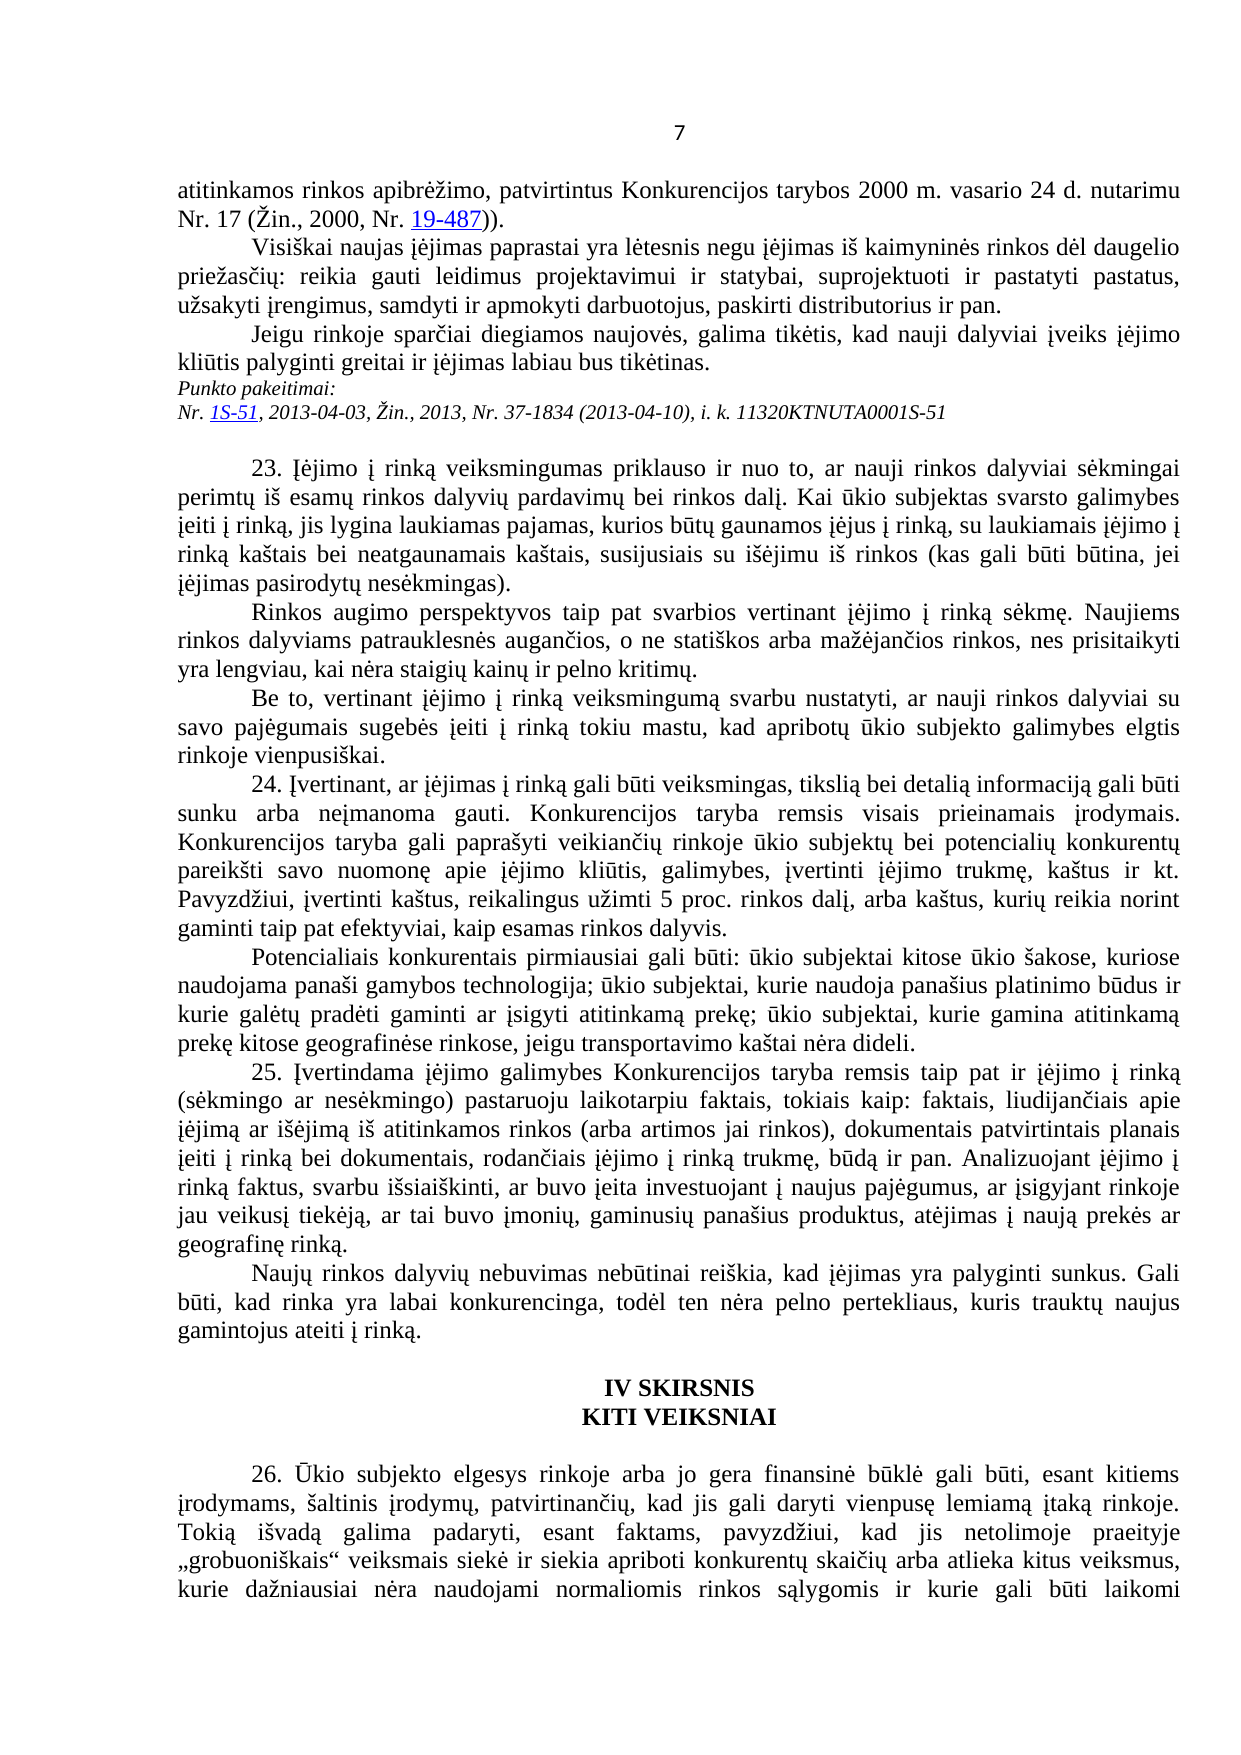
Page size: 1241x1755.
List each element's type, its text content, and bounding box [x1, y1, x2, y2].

text Punkto pakeitimai: [177, 376, 1181, 400]
text 23. Įėjimo į rinką veiksmingumas priklauso ir nuo to, ar nauji rinkos dalyviai sėkmingai perimtų iš esamų rinkos dalyvių pardavimų bei rinkos dalį. Kai ūkio subjektas svarsto galimybes įeiti į rinką, jis lygina laukiamas pajamas, kurios būtų gaunamos įėjus į rinką, su laukiamais įėjimo į rinką kaštais bei neatgaunamais kaštais, susijusiais su išėjimu iš rinkos (kas gali būti būtina, jei įėjimas pasirodytų nesėkmingas). [177, 453, 1181, 597]
text KITI VEIKSNIAI [177, 1402, 1181, 1431]
text 24. Įvertinant, ar įėjimas į rinką gali būti veiksmingas, tikslią bei detalią informaciją gali būti sunku arba neįmanoma gauti. Konkurencijos taryba remsis visais prieinamais įrodymais. Konkurencijos taryba gali paprašyti veikiančių rinkoje ūkio subjektų bei potencialių konkurentų pareikšti savo nuomonę apie įėjimo kliūtis, galimybes, įvertinti įėjimo trukmę, kaštus ir kt. Pavyzdžiui, įvertinti kaštus, reikalingus užimti 5 proc. rinkos dalį, arba kaštus, kurių reikia norint gaminti taip pat efektyviai, kaip esamas rinkos dalyvis. [177, 769, 1181, 942]
text 26. Ūkio subjekto elgesys rinkoje arba jo gera finansinė būklė gali būti, esant kitiems įrodymams, šaltinis įrodymų, patvirtinančių, kad jis gali daryti vienpusę lemiamą įtaką rinkoje. Tokią išvadą galima padaryti, esant faktams, pavyzdžiui, kad jis netolimoje praeityje „grobuoniškais“ veiksmais siekė ir siekia apriboti konkurentų skaičių arba atlieka kitus veiksmus, kurie dažniausiai nėra naudojami normaliomis rinkos sąlygomis ir kurie gali būti laikomi [177, 1459, 1181, 1603]
text IV SKIRSNIS [177, 1373, 1181, 1402]
text Naujų rinkos dalyvių nebuvimas nebūtinai reiškia, kad įėjimas yra palyginti sunkus. Gali būti, kad rinka yra labai konkurencinga, todėl ten nėra pelno pertekliaus, kuris trauktų naujus gamintojus ateiti į rinką. [177, 1258, 1181, 1344]
text Visiškai naujas įėjimas paprastai yra lėtesnis negu įėjimas iš kaimyninės rinkos dėl daugelio priežasčių: reikia gauti leidimus projektavimui ir statybai, suprojektuoti ir pastatyti pastatus, užsakyti įrengimus, samdyti ir apmokyti darbuotojus, paskirti distributorius ir pan. [177, 232, 1181, 319]
text atitinkamos rinkos apibrėžimo, patvirtintus Konkurencijos tarybos 2000 m. vasario 24 d. nutarimu Nr. 17 (Žin., 2000, Nr. 19-487)). [177, 175, 1181, 232]
text Jeigu rinkoje sparčiai diegiamos naujovės, galima tikėtis, kad nauji dalyviai įveiks įėjimo kliūtis palyginti greitai ir įėjimas labiau bus tikėtinas. [177, 319, 1181, 376]
text Be to, vertinant įėjimo į rinką veiksmingumą svarbu nustatyti, ar nauji rinkos dalyviai su savo pajėgumais sugebės įeiti į rinką tokiu mastu, kad apribotų ūkio subjekto galimybes elgtis rinkoje vienpusiškai. [177, 683, 1181, 769]
text Rinkos augimo perspektyvos taip pat svarbios vertinant įėjimo į rinką sėkmę. Naujiems rinkos dalyviams patrauklesnės augančios, o ne statiškos arba mažėjančios rinkos, nes prisitaikyti yra lengviau, kai nėra staigių kainų ir pelno kritimų. [177, 597, 1181, 683]
text 25. Įvertindama įėjimo galimybes Konkurencijos taryba remsis taip pat ir įėjimo į rinką (sėkmingo ar nesėkmingo) pastaruoju laikotarpiu faktais, tokiais kaip: faktais, liudijančiais apie įėjimą ar išėjimą iš atitinkamos rinkos (arba artimos jai rinkos), dokumentais patvirtintais planais įeiti į rinką bei dokumentais, rodančiais įėjimo į rinką trukmę, būdą ir pan. Analizuojant įėjimo į rinką faktus, svarbu išsiaiškinti, ar buvo įeita investuojant į naujus pajėgumus, ar įsigyjant rinkoje jau veikusį tiekėją, ar tai buvo įmonių, gaminusių panašius produktus, atėjimas į naują prekės ar geografinę rinką. [177, 1057, 1181, 1258]
text Nr. 1S-51, 2013-04-03, Žin., 2013, Nr. 37-1834 (2013-04-10), i. k. 11320KTNUTA0001S-51 [177, 400, 1181, 424]
text Potencialiais konkurentais pirmiausiai gali būti: ūkio subjektai kitose ūkio šakose, kuriose naudojama panaši gamybos technologija; ūkio subjektai, kurie naudoja panašius platinimo būdus ir kurie galėtų pradėti gaminti ar įsigyti atitinkamą prekę; ūkio subjektai, kurie gamina atitinkamą prekę kitose geografinėse rinkose, jeigu transportavimo kaštai nėra dideli. [177, 942, 1181, 1057]
